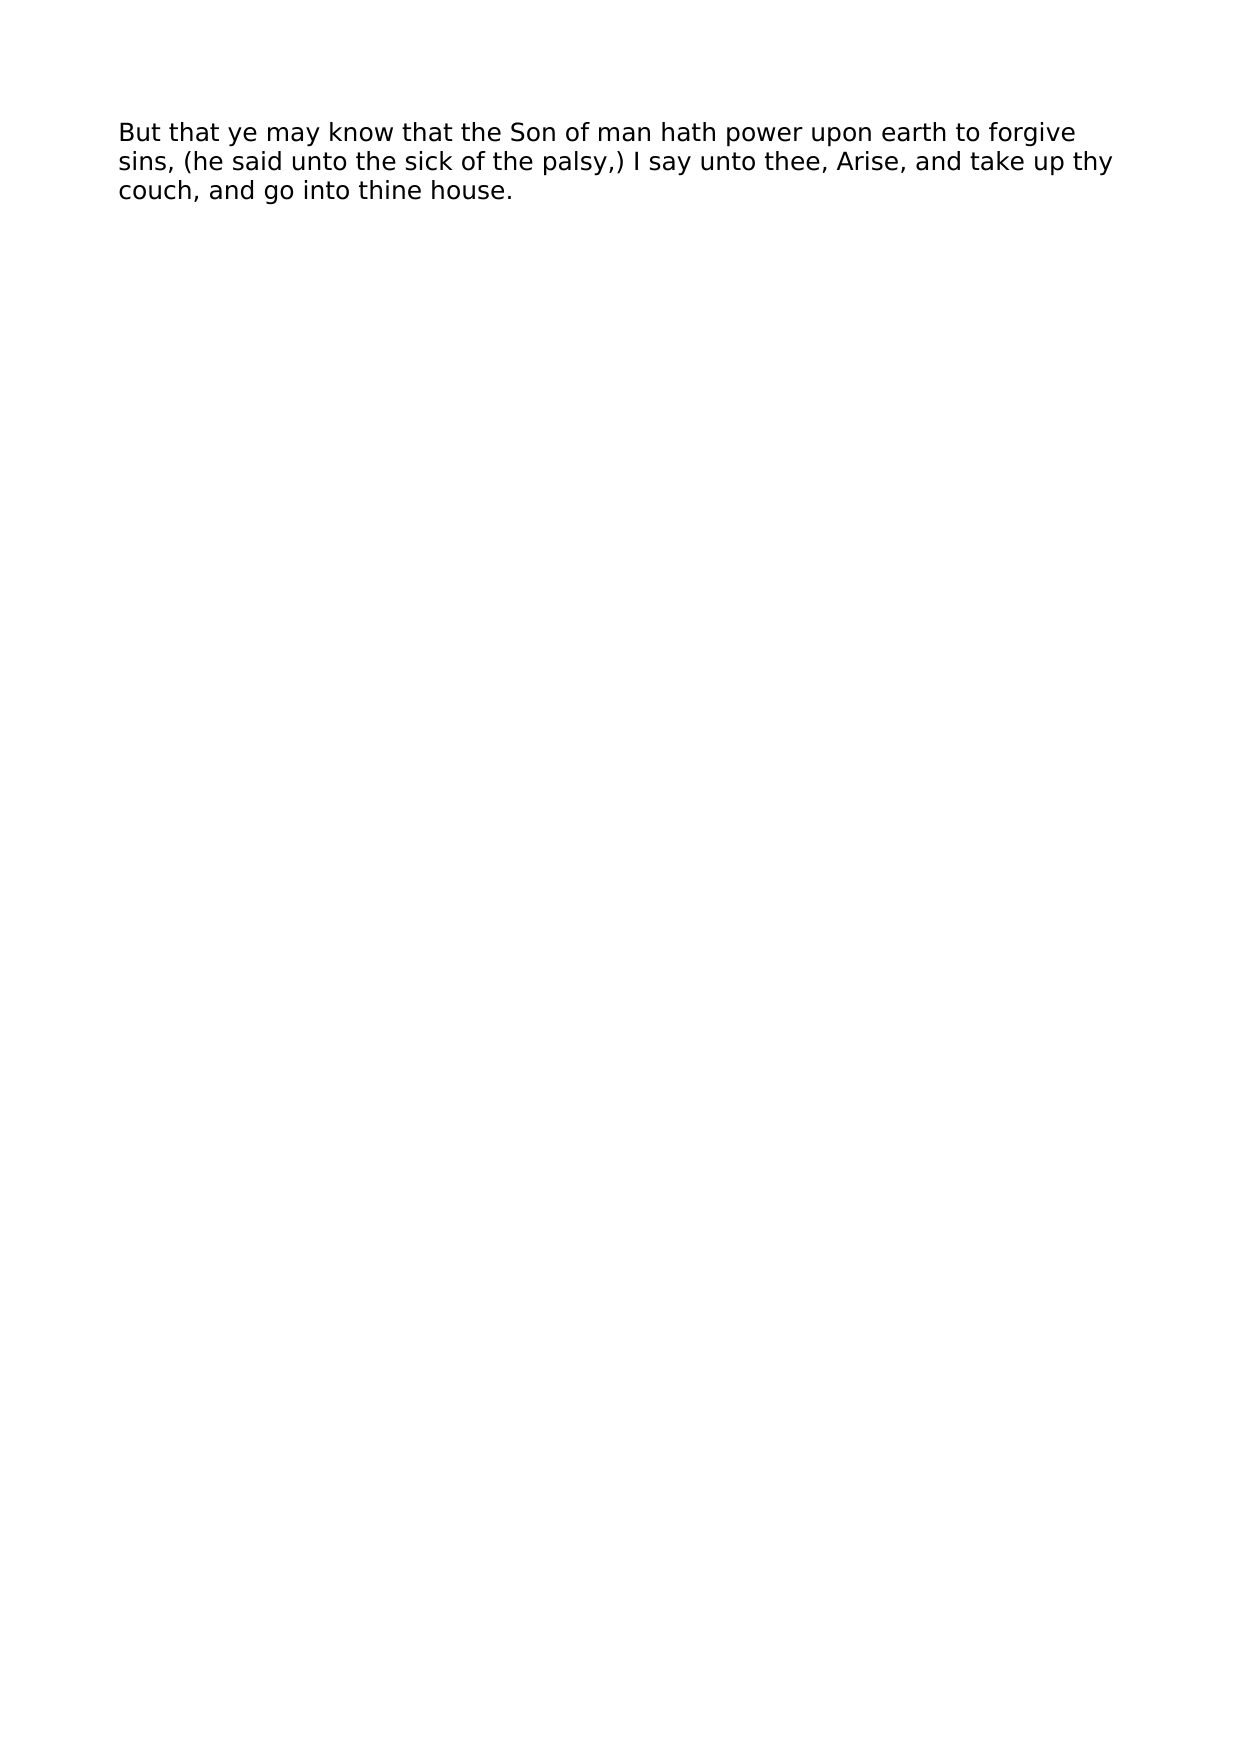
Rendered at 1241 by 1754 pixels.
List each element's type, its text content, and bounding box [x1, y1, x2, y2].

text But that ye may know that the Son of man hath power upon earth to forgive sins, (he said unto the sick of the palsy,) I say unto thee, Arise, and take up thy couch, and go into thine house. [118, 118, 1122, 206]
